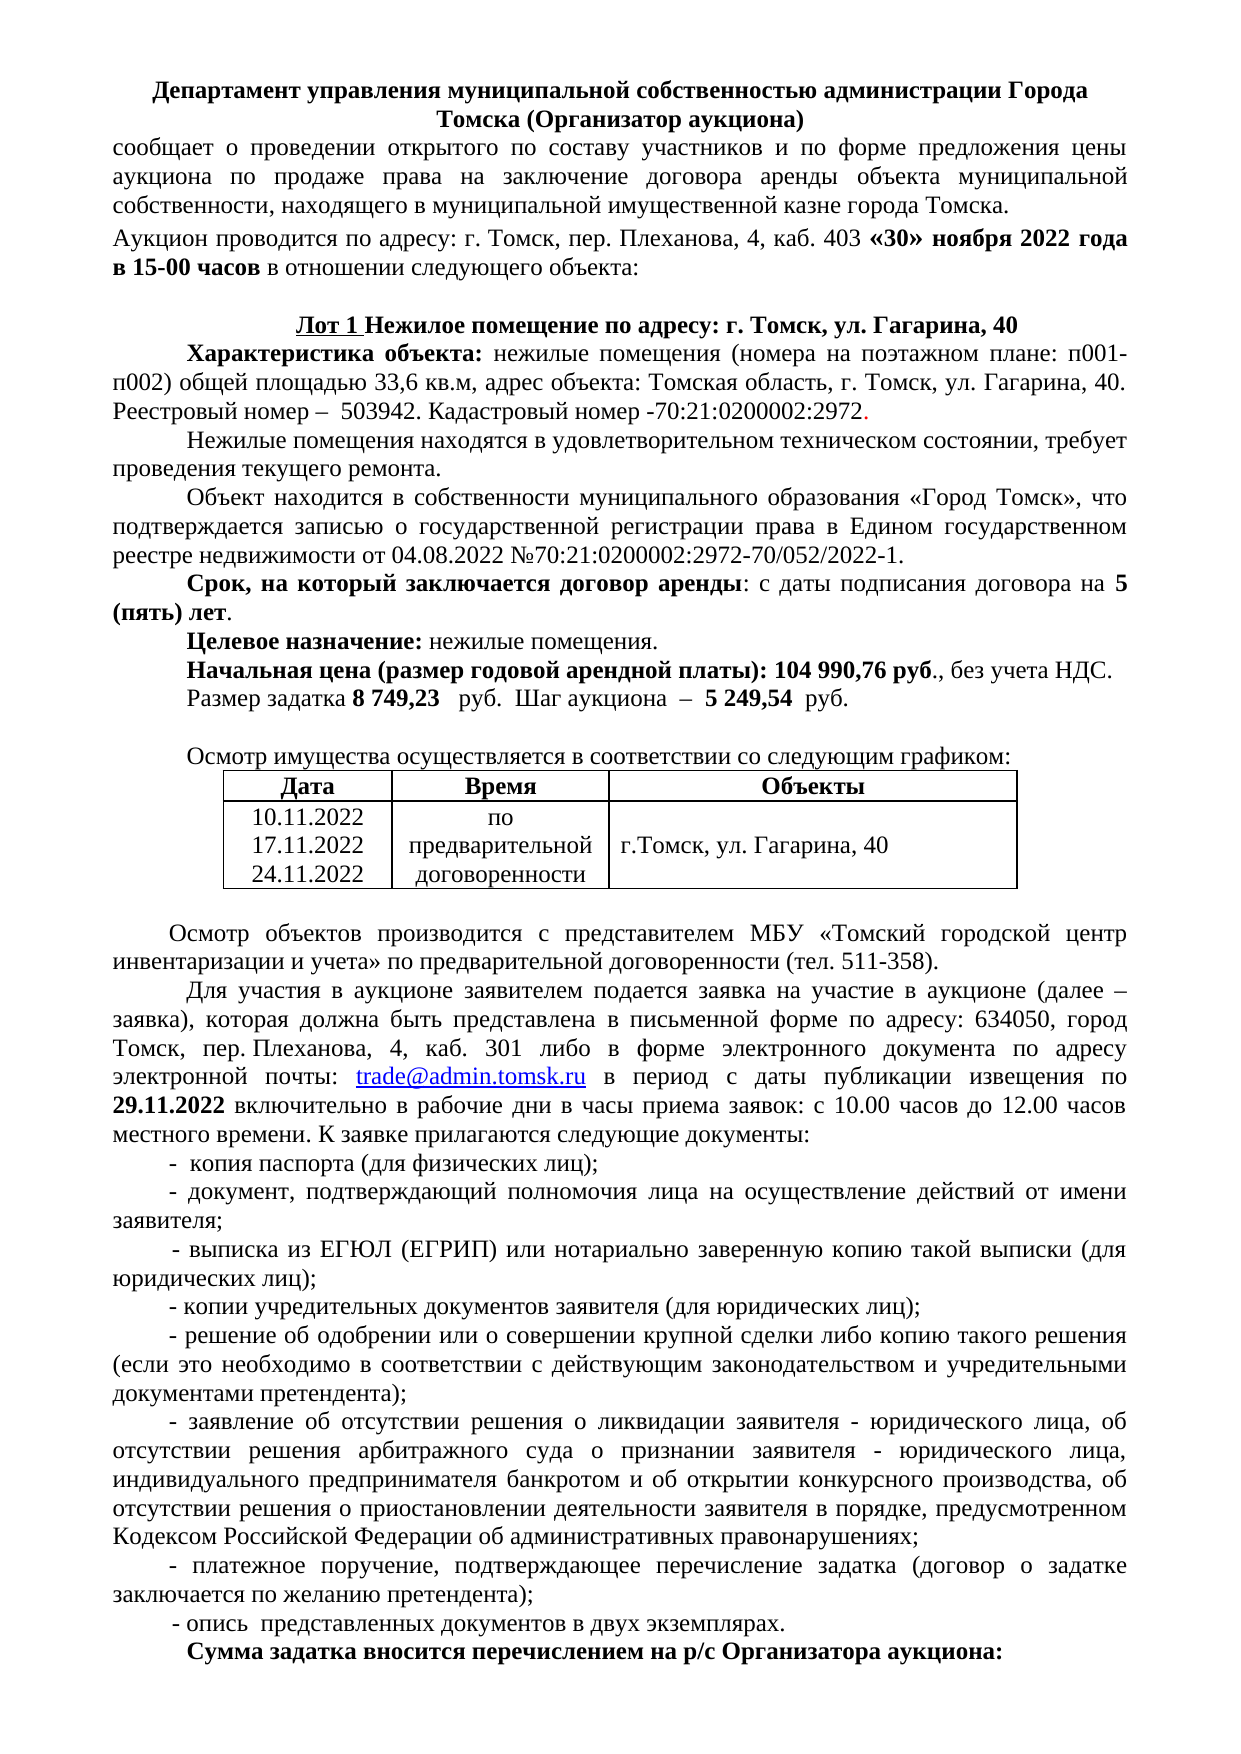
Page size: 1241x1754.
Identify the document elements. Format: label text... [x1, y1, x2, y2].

text - документ, подтверждающий полномочия лица на осуществление действий от имени заявителя; [112, 1176, 1128, 1234]
text Сумма задатка вносится перечислением на р/с Организатора аукциона: [112, 1636, 1128, 1665]
table_cell 10.11.2022 17.11.2022 24.11.2022 [224, 802, 391, 888]
text Аукцион проводится по адресу: г. Томск, пер. Плеханова, 4, каб. 403 «30» ноября 2022 года в 15-00 часов в отношении следующего объекта: [112, 219, 1128, 281]
text Характеристика объекта: нежилые помещения (номера на поэтажном плане: п001-п002) общей площадью 33,6 кв.м, адрес объекта: Томская область, г. Томск, ул. Гагарина, 40. Реестровый номер – 503942. Кадастровый номер -70:21:0200002:2972. [112, 338, 1128, 425]
text Департамент управления муниципальной собственностью администрации Города Томска (Организатор аукциона) [112, 75, 1128, 132]
text Осмотр имущества осуществляется в соответствии со следующим графиком: [112, 741, 1128, 770]
text Целевое назначение: нежилые помещения. [112, 626, 1128, 655]
text Нежилые помещения находятся в удовлетворительном техническом состоянии, требует проведения текущего ремонта. [112, 425, 1128, 482]
text Начальная цена (размер годовой арендной платы): 104 990,76 руб., без учета НДС. [112, 655, 1128, 683]
text Объект находится в собственности муниципального образования «Город Томск», что подтверждается записью о государственной регистрации права в Едином государственном реестре недвижимости от 04.08.2022 №70:21:0200002:2972-70/052/2022-1. [112, 482, 1128, 568]
text Осмотр объектов производится с представителем МБУ «Томский городской центр инвентаризации и учета» по предварительной договоренности (тел. 511-358). [112, 918, 1128, 975]
table_cell по предварительной договоренности [393, 802, 608, 888]
table_header Время [393, 771, 608, 800]
text - платежное поручение, подтверждающее перечисление задатка (договор о задатке заключается по желанию претендента); [112, 1550, 1128, 1608]
text - копия паспорта (для физических лиц); [112, 1148, 1128, 1176]
text Размер задатка 8 749,23 руб. Шаг аукциона – 5 249,54 руб. [112, 683, 1128, 712]
text - опись представленных документов в двух экземплярах. [112, 1608, 1128, 1636]
text - копии учредительных документов заявителя (для юридических лиц); [112, 1291, 1128, 1320]
text Срок, на который заключается договор аренды: с даты подписания договора на 5 (пять) лет. [112, 568, 1128, 626]
table_cell г.Томск, ул. Гагарина, 40 [610, 802, 1016, 888]
text Для участия в аукционе заявителем подается заявка на участие в аукционе (далее – заявка), которая должна быть представлена в письменной форме по адресу: 634050, город Томск, пер. Плеханова, 4, каб. 301 либо в форме электронного документа по адресу электронной почты: trade@admin.tomsk.ru в период с даты публикации извещения по 29.11.2022 включительно в рабочие дни в часы приема заявок: с 10.00 часов до 12.00 часов местного времени. К заявке прилагаются следующие документы: [112, 975, 1128, 1148]
text сообщает о проведении открытого по составу участников и по форме предложения цены аукциона по продаже права на заключение договора аренды объекта муниципальной собственности, находящего в муниципальной имущественной казне города Томска. [112, 132, 1128, 219]
text - заявление об отсутствии решения о ликвидации заявителя - юридического лица, об отсутствии решения арбитражного суда о признании заявителя - юридического лица, индивидуального предпринимателя банкротом и об открытии конкурсного производства, об отсутствии решения о приостановлении деятельности заявителя в порядке, предусмотренном Кодексом Российской Федерации об административных правонарушениях; [112, 1406, 1128, 1550]
table_header Объекты [610, 771, 1016, 800]
text - решение об одобрении или о совершении крупной сделки либо копию такого решения (если это необходимо в соответствии с действующим законодательством и учредительными документами претендента); [112, 1320, 1128, 1406]
table_header Дата [224, 771, 391, 800]
text Лот 1 Нежилое помещение по адресу: г. Томск, ул. Гагарина, 40 [112, 310, 1128, 338]
text - выписка из ЕГЮЛ (ЕГРИП) или нотариально заверенную копию такой выписки (для юридических лиц); [112, 1234, 1128, 1291]
